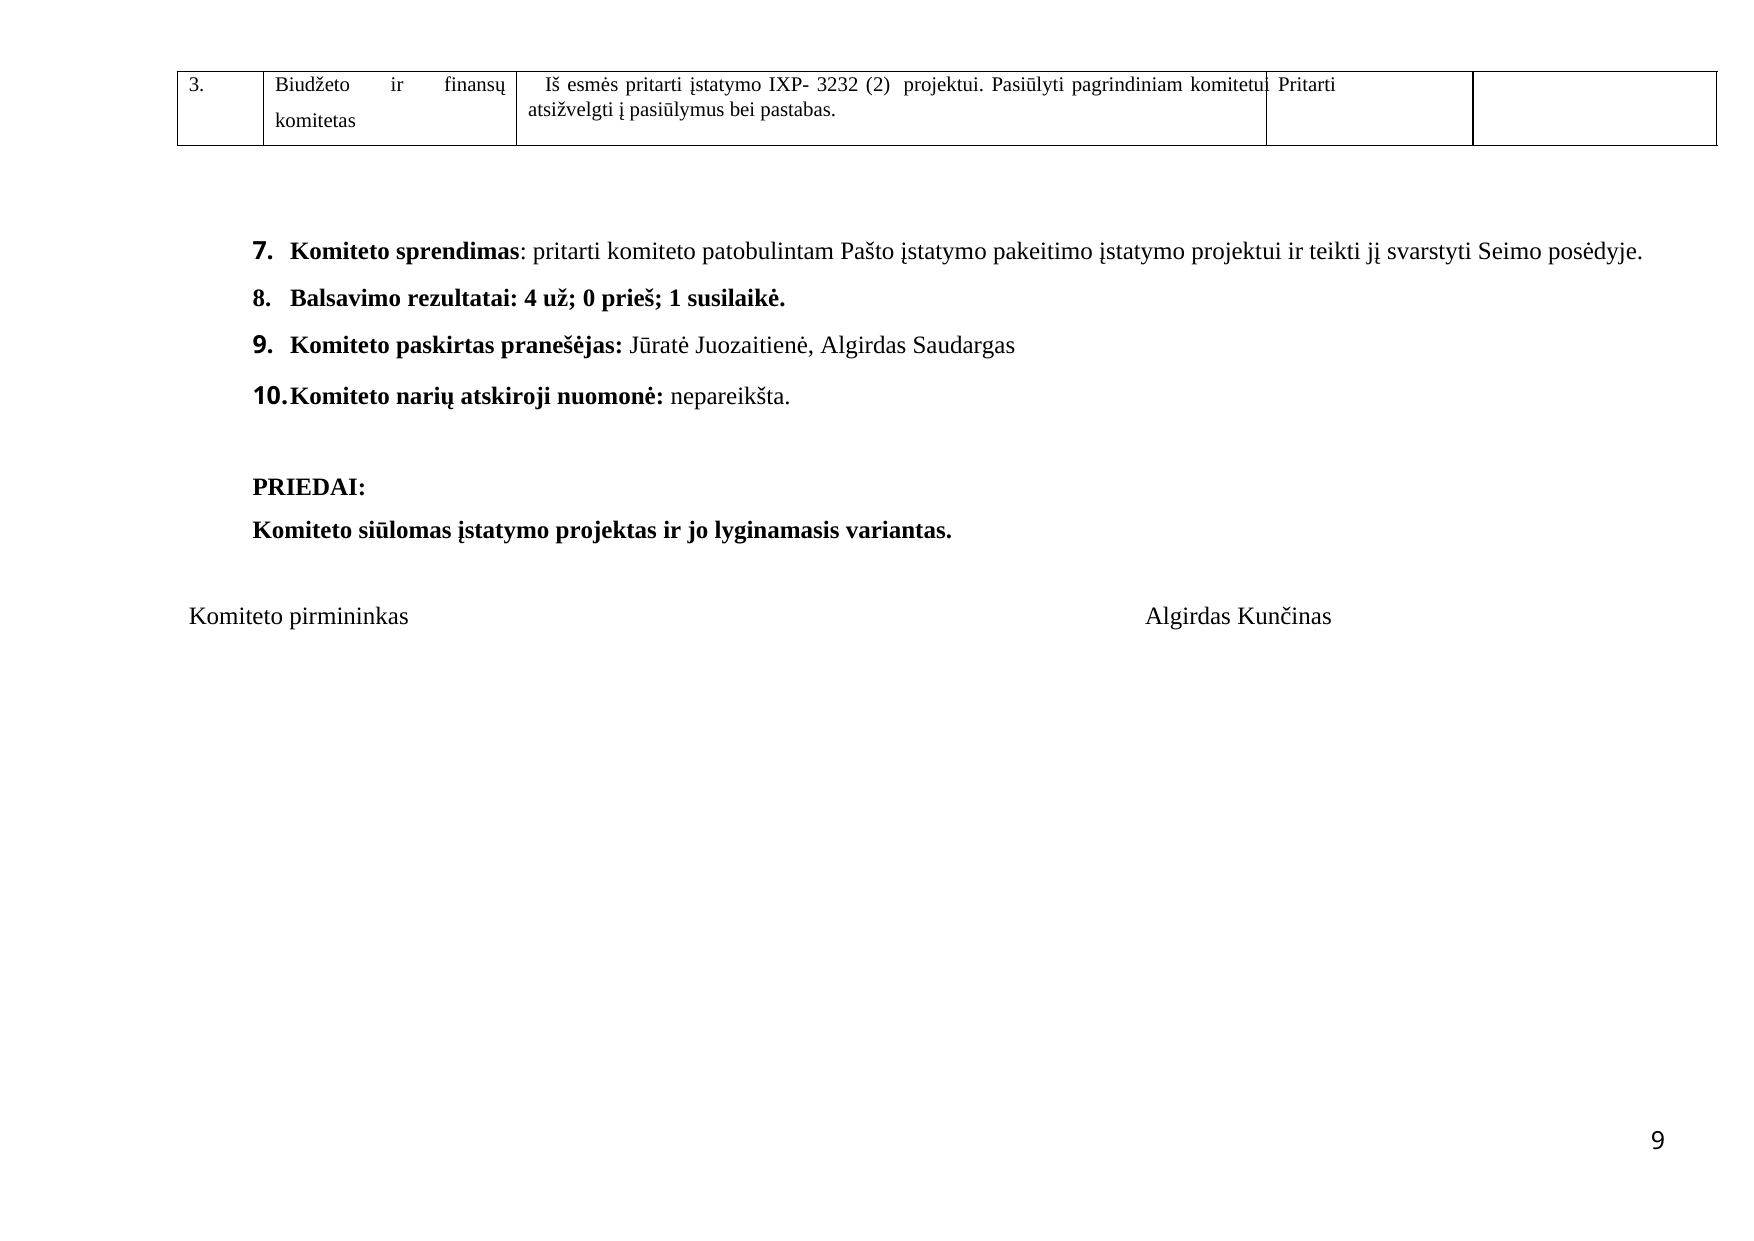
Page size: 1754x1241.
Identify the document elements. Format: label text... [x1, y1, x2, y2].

list Komiteto sprendimas: pritarti komiteto patobulintam Pašto įstatymo pakeitimo įstatymo projektui ir teikti jį svarstyti Seimo posėdyje. [252, 232, 1665, 266]
table_cell [1474, 72, 1716, 144]
list Komiteto narių atskiroji nuomonė: nepareikšta. [252, 377, 1665, 412]
table_header Algirdas Kunčinas [1134, 601, 1503, 630]
table_cell Iš esmės pritarti įstatymo IXP- 3232 (2) projektui. Pasiūlyti pagrindiniam komitetui atsižvelgti į pasiūlymus bei pastabas. [517, 72, 1266, 144]
list Komiteto paskirtas pranešėjas: Jūratė Juozaitienė, Algirdas Saudargas [252, 326, 1665, 361]
text Priedai: [177, 472, 1665, 500]
table_cell Biudžeto ir finansų komitetas [264, 72, 516, 144]
table_header [631, 601, 1133, 630]
table_header Komiteto pirmininkas [177, 601, 631, 630]
table_cell Pritarti [1267, 72, 1472, 144]
table_cell 3. [178, 72, 263, 144]
list Balsavimo rezultatai: 4 už; 0 prieš; 1 susilaikė. [252, 283, 1665, 312]
text Komiteto siūlomas įstatymo projektas ir jo lyginamasis variantas. [177, 515, 1665, 543]
